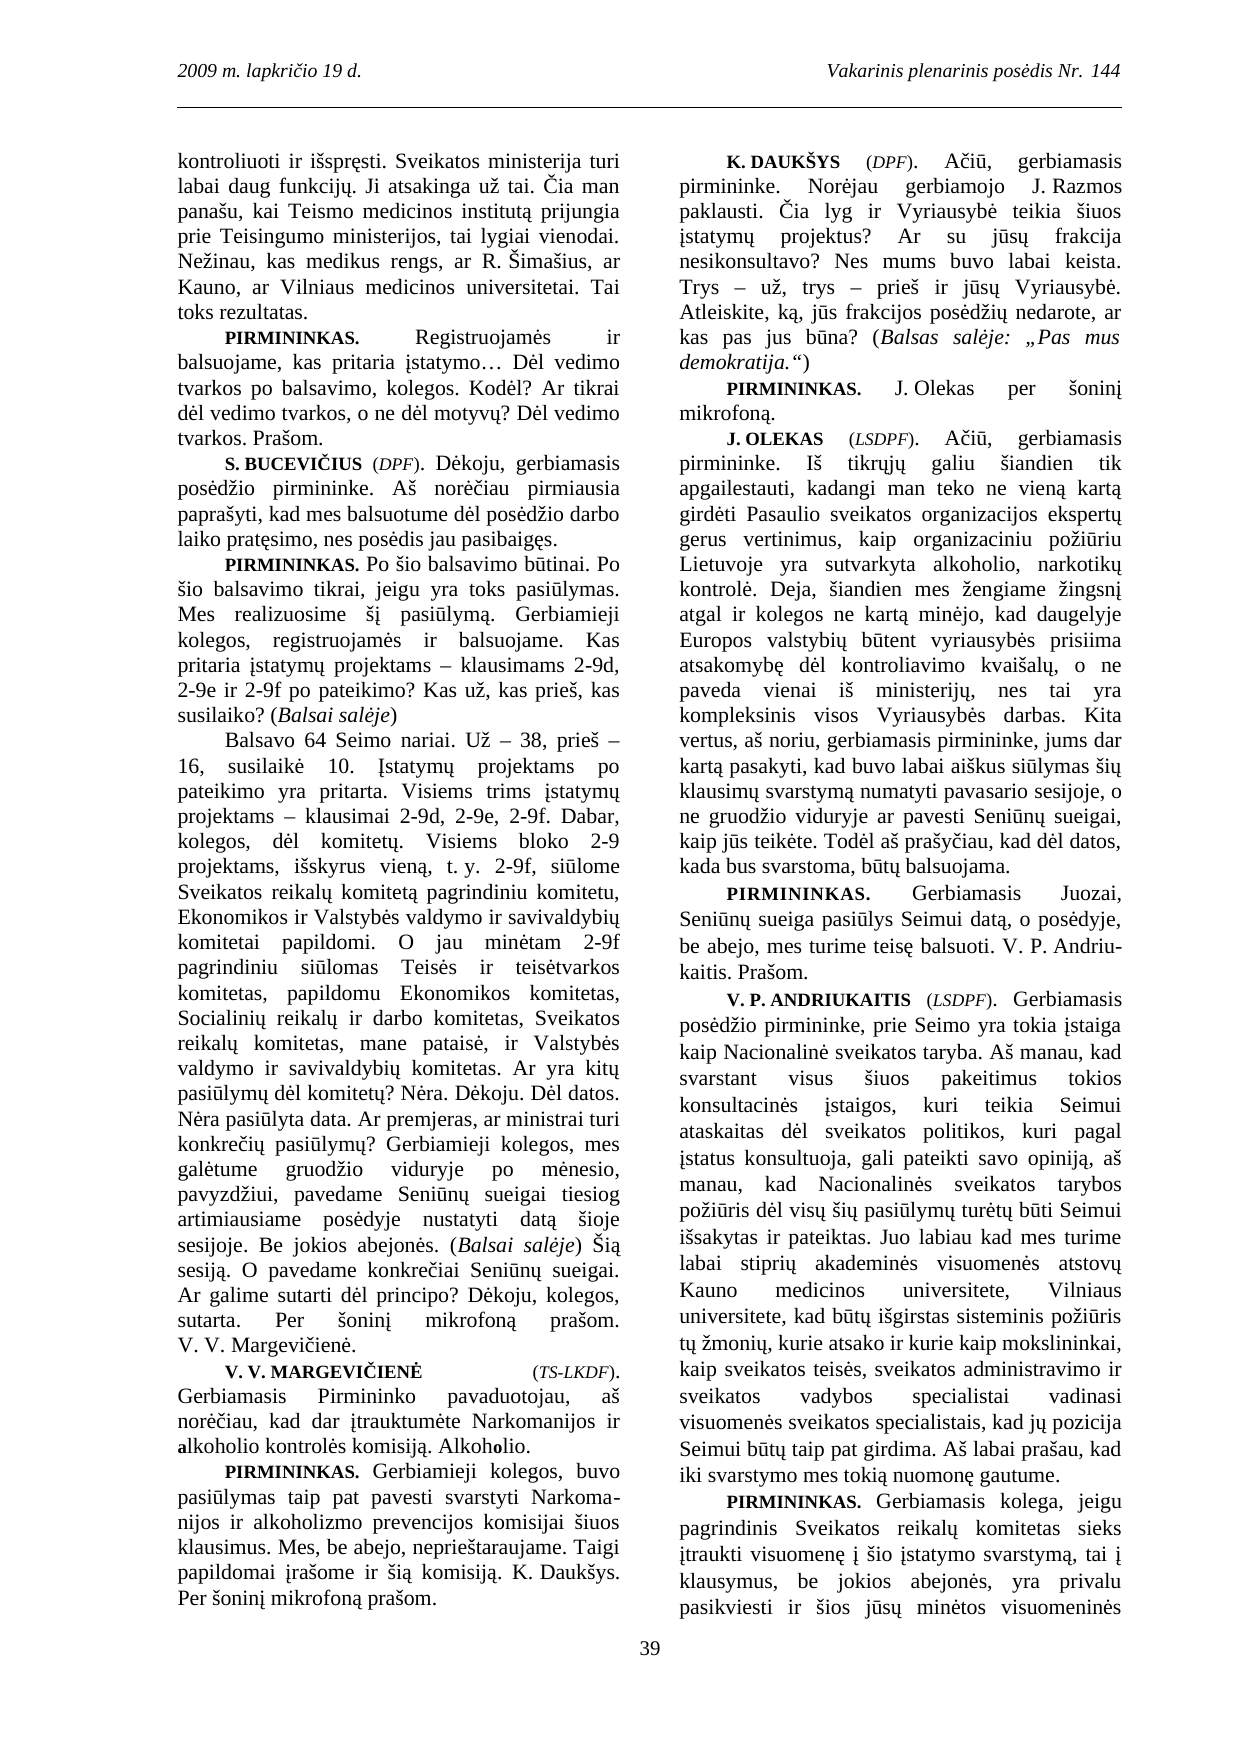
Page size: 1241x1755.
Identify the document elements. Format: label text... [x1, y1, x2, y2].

text S. BUCEVIČIUS (DPF). Dėkoju, gerbiamasis posėdžio pirmininke. Aš norėčiau pirmiausia paprašyti, kad mes balsuotume dėl posėdžio darbo laiko pratęsimo, nes posėdis jau pasibaigęs. [177, 450, 620, 551]
text PIRMININKAS. Gerbiamieji kolegos, buvo pasiūlymas taip pat pavesti svarstyti Narkoma­nijos ir alkoholizmo prevencijos komisijai šiuos klausimus. Mes, be abejo, neprieštaraujame. Taigi papildomai įrašome ir šią komisiją. K. Daukšys. Per šoninį mikrofoną prašom. [177, 1458, 620, 1610]
text Balsavo 64 Seimo nariai. Už – 38, prieš – 16, susilaikė 10. Įstatymų projektams po pateikimo yra pritarta. Visiems trims įstatymų projektams – klausimai 2-9d, 2-9e, 2-9f. Dabar, kolegos, dėl komitetų. Visiems bloko 2-9 projektams, išskyrus vieną, t. y. 2-9f, siūlome Sveikatos reikalų komitetą pagrindiniu komitetu, Ekonomikos ir Valstybės valdymo ir savivaldybių komitetai papildomi. O jau minėtam 2-9f pagrindiniu siūlomas Teisės ir teisėtvarkos komitetas, papildomu Ekonomikos komitetas, Socialinių reikalų ir darbo komitetas, Sveikatos reikalų komitetas, mane pataisė, ir Valstybės valdymo ir savivaldybių komitetas. Ar yra kitų pasiūlymų dėl komitetų? Nėra. Dėkoju. Dėl datos. Nėra pasiūlyta data. Ar premjeras, ar ministrai turi konkrečių pasiūlymų? Gerbiamieji kolegos, mes galėtume gruodžio viduryje po mėnesio, pavyzdžiui, pavedame Seniūnų sueigai tiesiog artimiausiame posėdyje nustatyti datą šioje sesijoje. Be jokios abejonės. (Balsai salėje) Šią sesiją. O pavedame konkrečiai Seniūnų sueigai. Ar galime sutarti dėl principo? Dėkoju, kolegos, sutarta. Per šoninį mikrofoną prašom. V. V. Margevičienė. [177, 727, 620, 1358]
text PIRMININKAS. Po šio balsavimo būtinai. Po šio balsavimo tikrai, jeigu yra toks pasiūlymas. Mes realizuosime šį pasiūlymą. Gerbiamieji kolegos, registruojamės ir balsuojame. Kas pritaria įstatymų projektams – klausimams 2-9d, 2-9e ir 2-9f po pateikimo? Kas už, kas prieš, kas susilaiko? (Balsai salėje) [177, 551, 620, 727]
text PIRMININKAS. Gerbiamasis kolega, jeigu pagrindinis Sveikatos reikalų komitetas sieks įtraukti visuomenę į šio įstatymo svarstymą, tai į klausymus, be jokios abejonės, yra privalu pasikviesti ir šios jūsų minėtos visuomeninės [679, 1487, 1122, 1619]
text PIRMININKAS. Gerbiamasis Juozai, Seniūnų sueiga pasiūlys Seimui datą, o posėdyje, be abejo, mes turime teisę balsuoti. V. P. Andriu­kai­tis. Prašom. [679, 879, 1122, 984]
text J. OLEKAS (LSDPF). Ačiū, gerbiamasis pirmininke. Iš tikrųjų galiu šiandien tik apgailestauti, kadangi man teko ne vieną kartą girdėti Pasaulio sveikatos organizacijos ekspertų gerus vertinimus, kaip organizaciniu požiūriu Lietuvoje yra sutvarkyta alkoholio, narkotikų kontrolė. Deja, šiandien mes žengiame žingsnį atgal ir kolegos ne kartą minėjo, kad daugelyje Europos valstybių būtent vyriausybės prisiima atsakomybę dėl kontroliavimo kvaišalų, o ne paveda vienai iš ministerijų, nes tai yra kompleksinis visos Vyriausybės darbas. Kita vertus, aš noriu, gerbiamasis pirmininke, jums dar kartą pasakyti, kad buvo labai aiškus siūlymas šių klausimų svarstymą numatyti pava­sario sesijoje, o ne gruodžio viduryje ar pavesti Seniūnų sueigai, kaip jūs teikėte. Todėl aš prašyčiau, kad dėl datos, kada bus svarstoma, būtų balsuojama. [679, 425, 1122, 879]
text PIRMININKAS. Registruojamės ir balsuojame, kas pritaria įstatymo… Dėl vedimo tvarkos po balsavimo, kolegos. Kodėl? Ar tikrai dėl vedimo tvarkos, o ne dėl motyvų? Dėl vedimo tvarkos. Prašom. [177, 324, 620, 450]
text V. V. MARGEVIČIENĖ (TS-LKDF). Gerbiamasis Pirmininko pavaduotojau, aš norėčiau, kad dar įtrauktumėte Narkomanijos ir alkoholio kontrolės komisiją. Alkoholio. [177, 1358, 620, 1458]
text K. DAUKŠYS (DPF). Ačiū, gerbiamasis pirmininke. Norėjau gerbiamojo J. Razmos paklausti. Čia lyg ir Vyriausybė teikia šiuos įstatymų projektus? Ar su jūsų frakcija nesikonsultavo? Nes mums buvo labai keista. Trys – už, trys – prieš ir jūsų Vyriausybė. Atleiskite, ką, jūs frakcijos posėdžių nedarote, ar kas pas jus būna? (Balsas salėje: „Pas mus demokratija.“) [679, 148, 1122, 374]
text kontroliuoti ir išspręsti. Sveikatos ministerija turi labai daug funkcijų. Ji atsakinga už tai. Čia man panašu, kai Teismo medicinos institutą prijungia prie Teisingumo ministerijos, tai lygiai vienodai. Nežinau, kas medikus rengs, ar R. Šimašius, ar Kauno, ar Vilniaus medicinos universitetai. Tai toks rezultatas. [177, 148, 620, 324]
text PIRMININKAS. J. Olekas per šoninį mikrofoną. [679, 374, 1122, 425]
text V. P. ANDRIUKAITIS (LSDPF). Gerbiamasis posėdžio pirmininke, prie Seimo yra tokia įstaiga kaip Nacionalinė sveikatos taryba. Aš manau, kad svarstant visus šiuos pakeitimus tokios konsultacinės įstaigos, kuri teikia Seimui ataskaitas dėl sveikatos politikos, kuri pagal įstatus konsultuoja, gali pateikti savo opiniją, aš manau, kad Nacionalinės sveikatos tarybos požiūris dėl visų šių pasiūlymų turėtų būti Seimui išsakytas ir pateiktas. Juo labiau kad mes turime labai stiprių akademinės visuomenės atstovų Kauno medicinos universitete, Vilniaus universitete, kad būtų išgirstas sisteminis požiūris tų žmonių, kurie atsako ir kurie kaip mokslininkai, kaip sveikatos teisės, sveikatos administravimo ir sveikatos vadybos specialistai vadinasi visuomenės sveikatos specialistais, kad jų pozicija Seimui būtų taip pat girdima. Aš labai prašau, kad iki svarstymo mes tokią nuomonę gautume. [679, 984, 1122, 1487]
